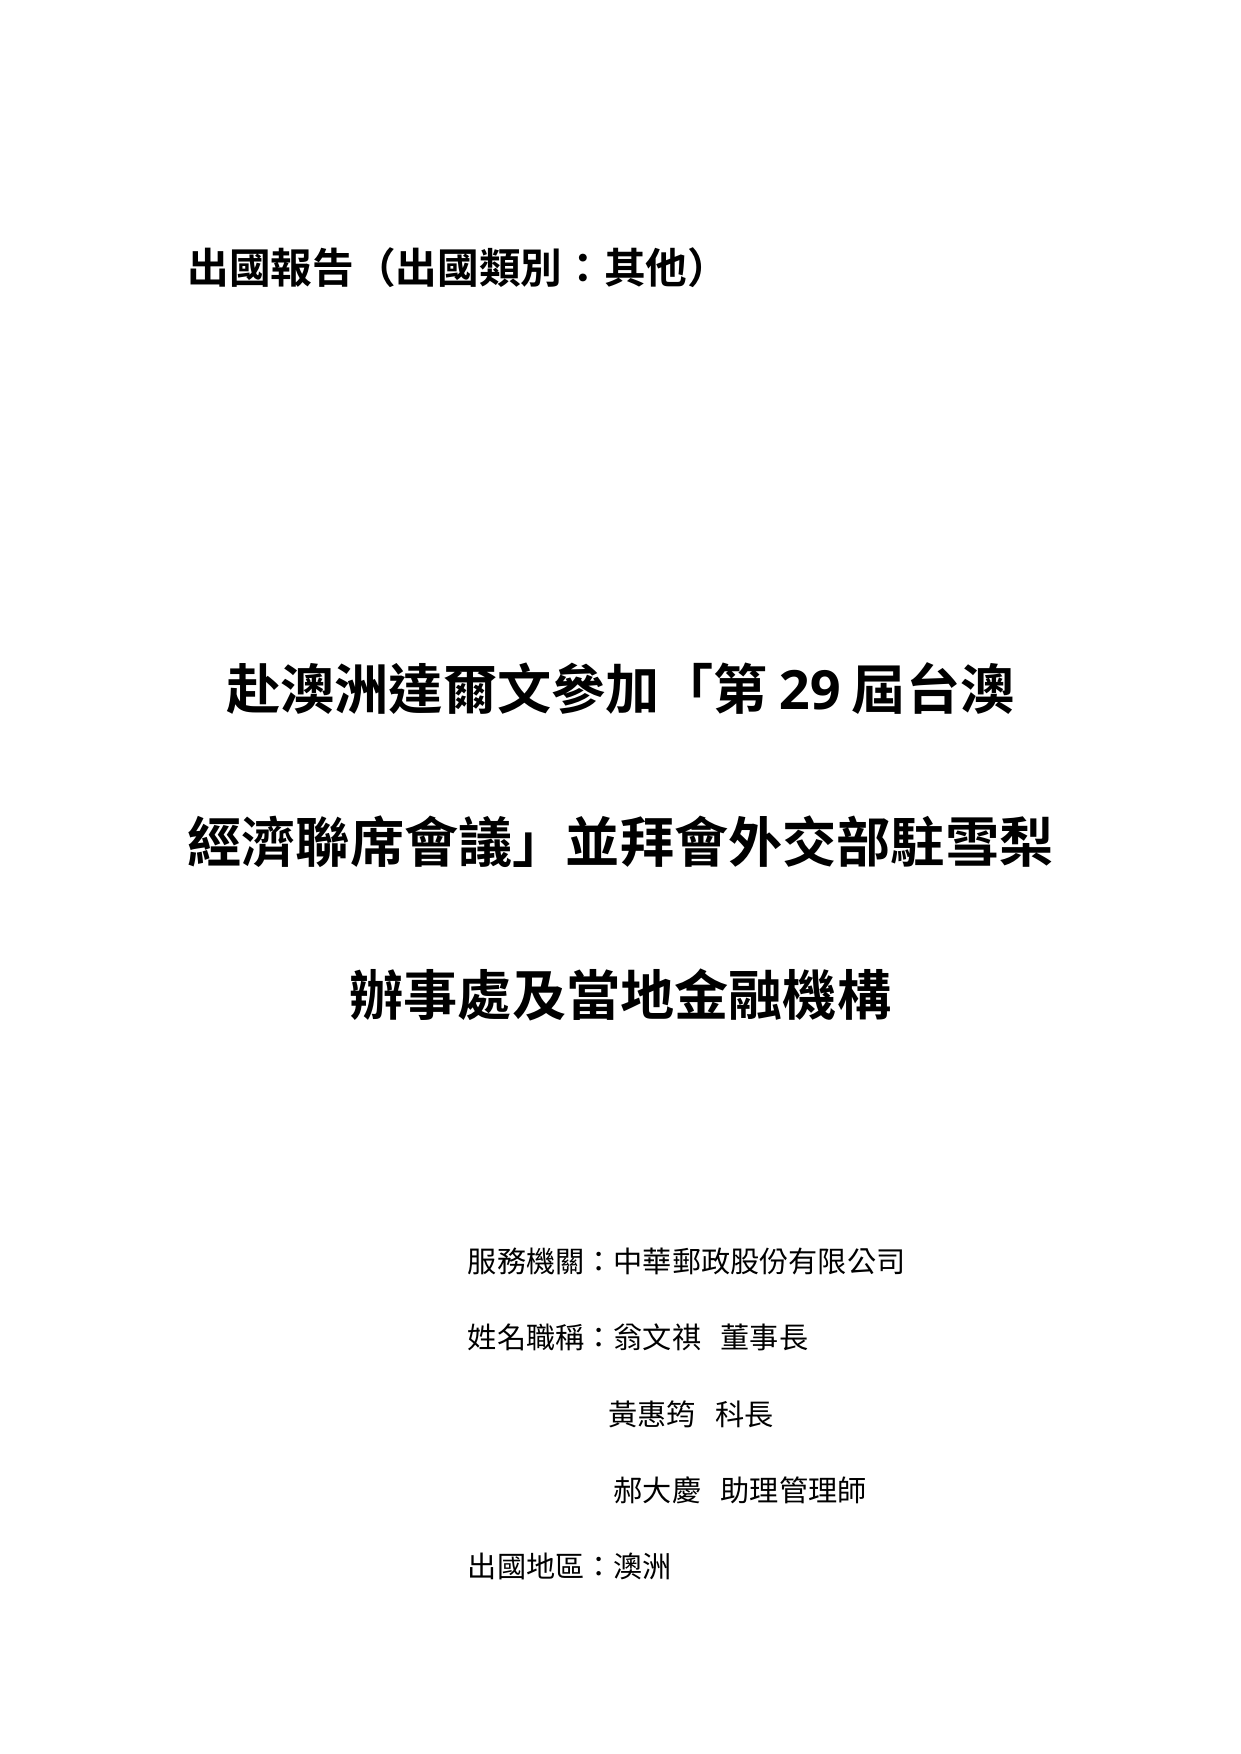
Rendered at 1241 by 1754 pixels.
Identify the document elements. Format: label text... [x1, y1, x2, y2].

text 出國報告（出國類別：其他） [187, 227, 1053, 303]
text 服務機關：中華郵政股份有限公司 [468, 1221, 1053, 1297]
text 赴澳洲達爾文參加「第29屆台澳 經濟聯席會議」並拜會外交部駐雪梨辦事處及當地金融機構 [187, 609, 1053, 1068]
text 出國地區：澳洲 [468, 1527, 1053, 1603]
text 郝大慶 助理管理師 [468, 1450, 1053, 1527]
text 姓名職稱：翁文祺 董事長 [468, 1297, 1053, 1374]
text 黃惠筠 科長 [468, 1374, 1053, 1450]
